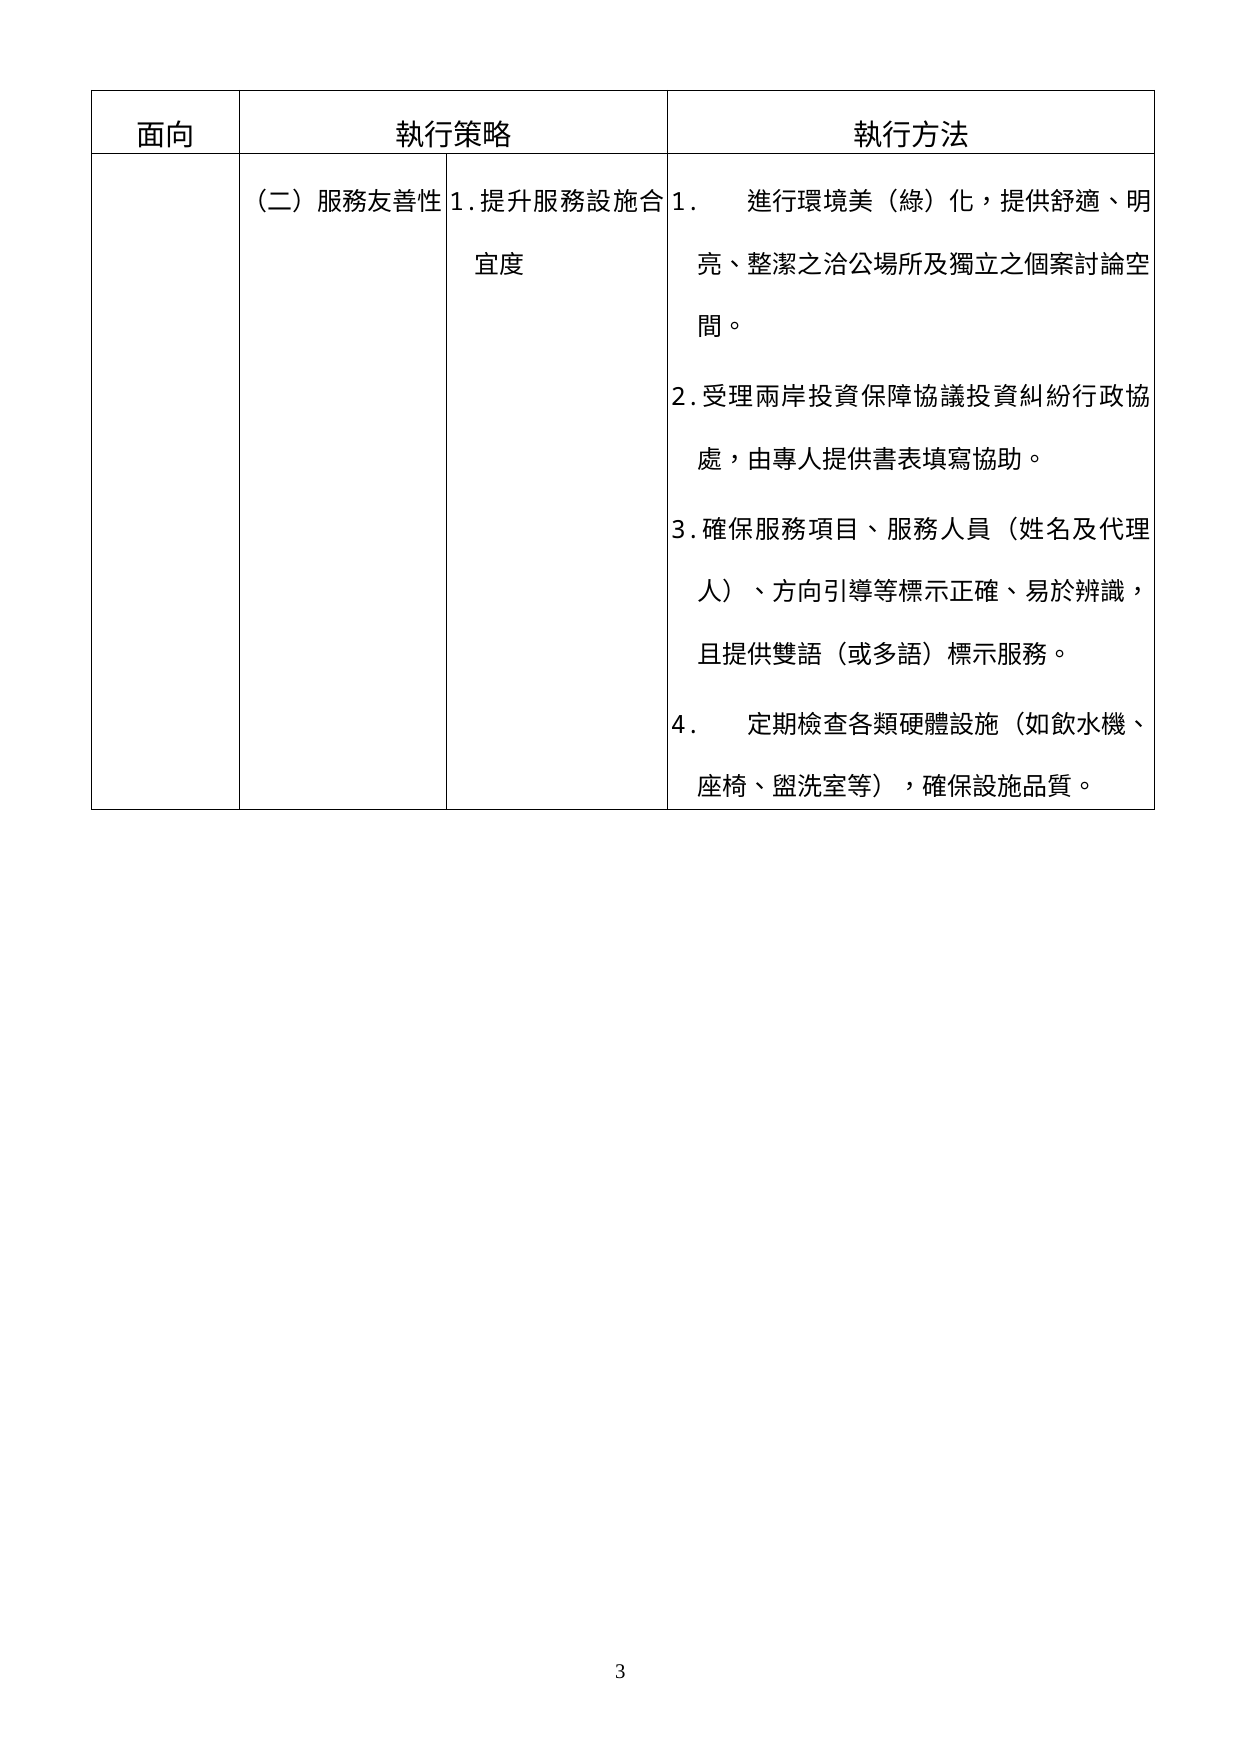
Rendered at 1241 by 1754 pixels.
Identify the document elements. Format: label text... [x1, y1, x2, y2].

table_cell （二）服務友善性 [240, 154, 446, 809]
table_header 執行方法 [668, 91, 1154, 153]
table_header 執行策略 [240, 91, 667, 153]
table_cell 1. 進行環境美（綠）化，提供舒適、明亮、整潔之洽公場所及獨立之個案討論空間。 2.受理兩岸投資保障協議投資糾紛行政協處，由專人提供書表填寫協助。 3.確保服務項目、服務人員（姓名及代理人）、方向引導等標示正確、易於辨識，且提供雙語（或多語）標示服務。 4. 定期檢查各類硬體設施（如飲水機、座椅、盥洗室等），確保設施品質。 [668, 154, 1154, 809]
table_cell 1.提升服務設施合宜度 [447, 154, 667, 809]
table_header 面向 [92, 91, 239, 153]
table_cell [92, 154, 239, 809]
